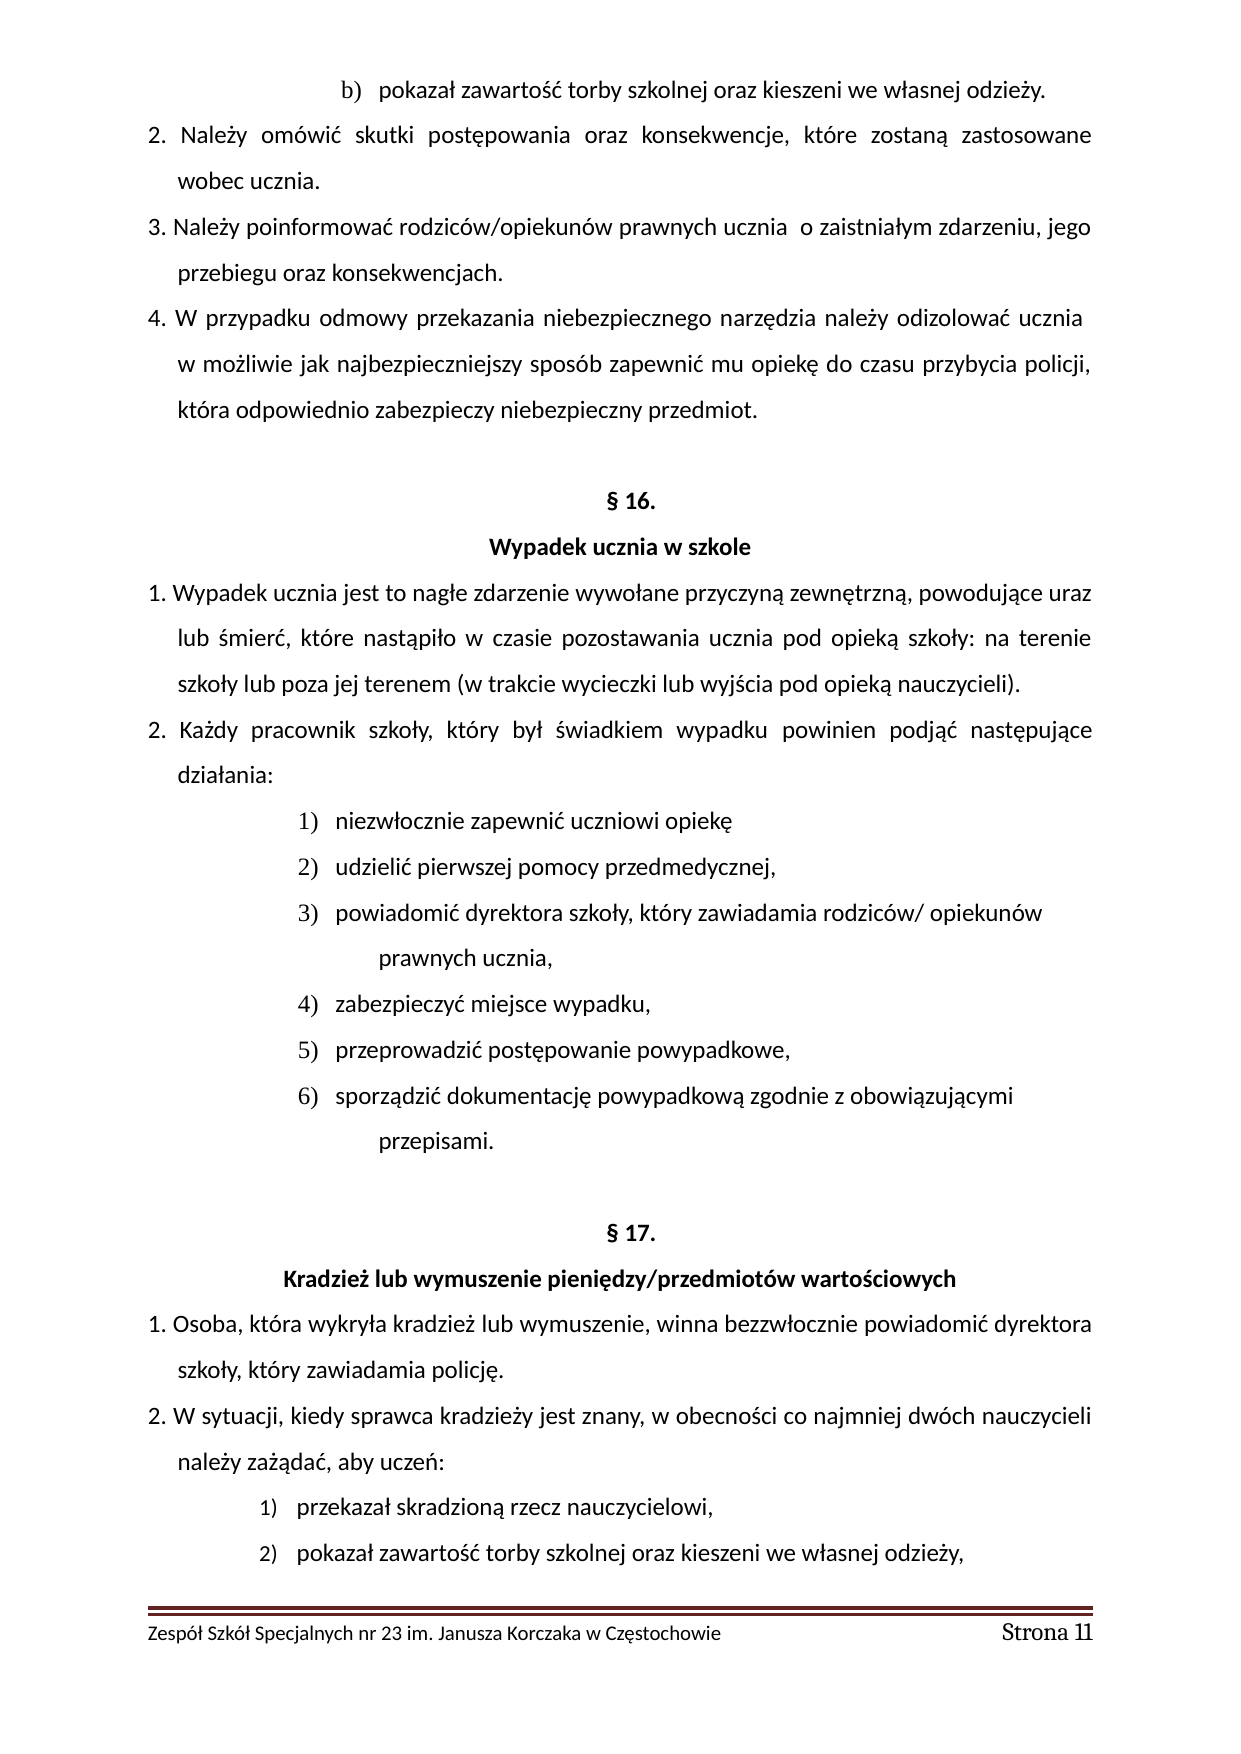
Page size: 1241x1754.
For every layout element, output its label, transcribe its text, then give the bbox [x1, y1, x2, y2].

text 2. Należy omówić skutki postępowania oraz konsekwencje, które zostaną zastosowane wobec ucznia. [148, 119, 1093, 196]
list 2. W sytuacji, kiedy sprawca kradzieży jest znany, w obecności co najmniej dwóch nauczycieli należy zażądać, aby uczeń: [148, 1400, 1093, 1476]
list zabezpieczyć miejsce wypadku, [298, 988, 1093, 1019]
list pokazał zawartość torby szkolnej oraz kieszeni we własnej odzieży, [259, 1537, 1093, 1568]
list przeprowadzić postępowanie powypadkowe, [298, 1034, 1093, 1064]
text 1. Wypadek ucznia jest to nagłe zdarzenie wywołane przyczyną zewnętrzną, powodujące uraz lub śmierć, które nastąpiło w czasie pozostawania ucznia pod opieką szkoły: na terenie szkoły lub poza jej terenem (w trakcie wycieczki lub wyjścia pod opieką nauczycieli). [148, 577, 1093, 699]
text 2. Każdy pracownik szkoły, który był świadkiem wypadku powinien podjąć następujące działania: [148, 714, 1093, 790]
text 4. W przypadku odmowy przekazania niebezpiecznego narzędzia należy odizolować ucznia w możliwie jak najbezpieczniejszy sposób zapewnić mu opiekę do czasu przybycia policji, która odpowiednio zabezpieczy niebezpieczny przedmiot. [148, 302, 1093, 424]
list przekazał skradzioną rzecz nauczycielowi, [259, 1491, 1093, 1522]
list pokazał zawartość torby szkolnej oraz kieszeni we własnej odzieży. [341, 74, 1093, 104]
text § 17. [73, 1217, 1115, 1247]
text 3. Należy poinformować rodziców/opiekunów prawnych ucznia o zaistniałym zdarzeniu, jego przebiegu oraz konsekwencjach. [148, 211, 1093, 287]
list udzielić pierwszej pomocy przedmedycznej, [298, 851, 1093, 882]
list niezwłocznie zapewnić uczniowi opiekę [298, 805, 1093, 836]
list powiadomić dyrektora szkoły, który zawiadamia rodziców/ opiekunów prawnych ucznia, [298, 897, 1093, 973]
list sporządzić dokumentację powypadkową zgodnie z obowiązującymi przepisami. [298, 1080, 1093, 1156]
text Kradzież lub wymuszenie pieniędzy/przedmiotów wartościowych [148, 1263, 1093, 1293]
text Wypadek ucznia w szkole [148, 531, 1093, 562]
list 1. Osoba, która wykryła kradzież lub wymuszenie, winna bezzwłocznie powiadomić dyrektora szkoły, który zawiadamia policję. [148, 1308, 1093, 1385]
text § 16. [73, 485, 1115, 516]
